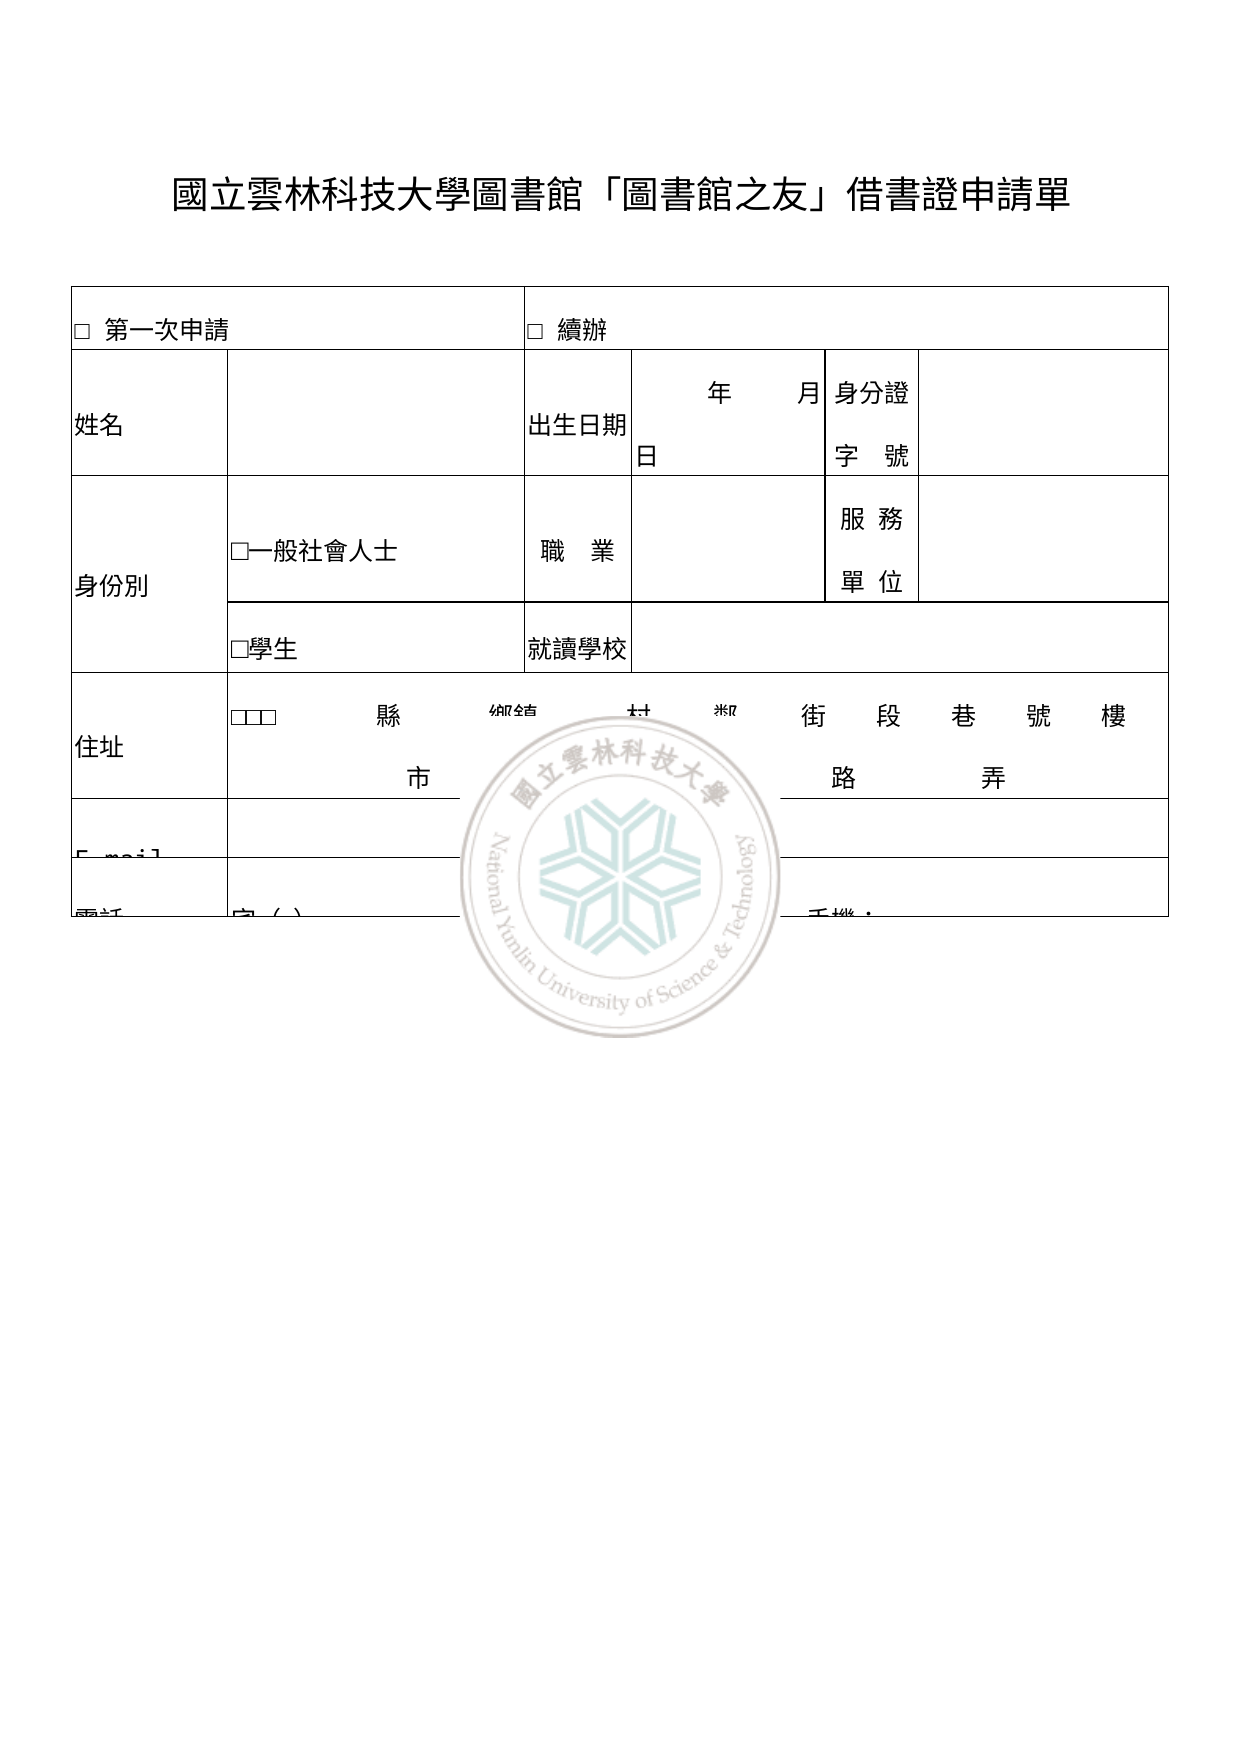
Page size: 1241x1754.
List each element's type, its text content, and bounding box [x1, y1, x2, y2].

table_cell [228, 350, 524, 475]
table_cell [632, 603, 1168, 672]
table_cell □學生 [228, 603, 524, 672]
table_cell 宅（ ） 公（ ） 手機： [228, 858, 459, 916]
table_cell 身份別 [72, 476, 227, 672]
table_cell [919, 476, 1168, 601]
table_cell 年 月 日 [632, 350, 824, 475]
table_cell [632, 476, 824, 601]
table_cell [781, 799, 1168, 857]
table_cell 姓名 [72, 350, 227, 475]
table_cell □一般社會人士 [228, 476, 524, 601]
table_cell 身分證字 號 [826, 350, 918, 475]
table_cell 服 務 單 位 [826, 476, 918, 601]
table_cell E-mail [72, 799, 227, 857]
table_cell 職 業 [525, 476, 631, 601]
table_cell [228, 799, 459, 857]
table_cell 出生日期 [525, 350, 631, 475]
table_cell 住址 [72, 673, 227, 798]
table_cell [919, 350, 1168, 475]
table_header □ 第一次申請 [72, 287, 524, 349]
table_cell 電話 [72, 858, 227, 916]
table_cell □□□ 縣 鄉鎮 村 鄰 街 段 巷 號 樓 市 市區 里 路 弄 [228, 673, 1168, 798]
table_header □ 續辦 [525, 287, 1168, 349]
table_cell 宅（ ） 公（ ） 手機： [781, 858, 1168, 916]
table_cell 就讀學校 [525, 603, 631, 672]
table_header 國立雲林科技大學圖書館「圖書館之友」借書證申請單 [97, 150, 1147, 223]
